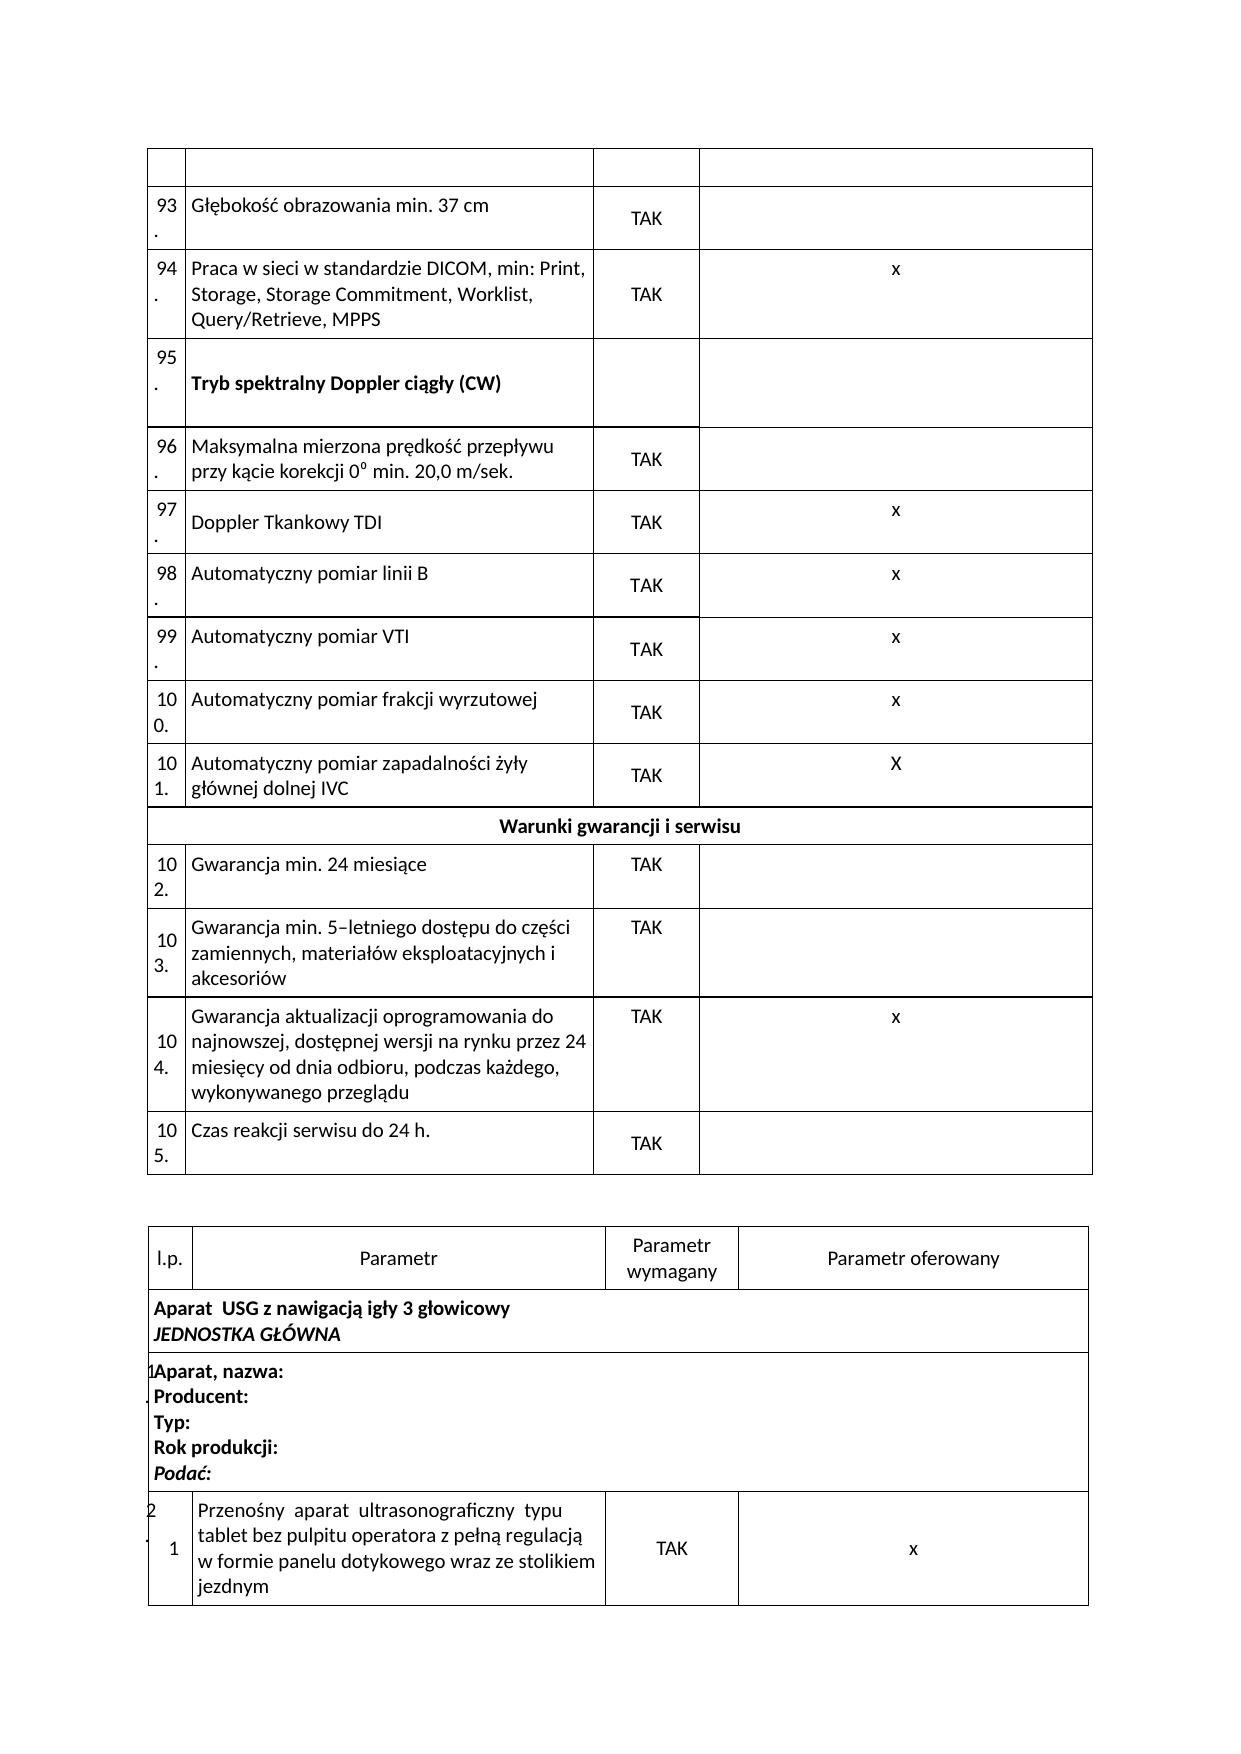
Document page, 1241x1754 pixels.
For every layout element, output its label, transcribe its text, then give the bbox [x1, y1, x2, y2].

table_cell Maksymalna mierzona prędkość przepływu przy kącie korekcji 0⁰ min. 20,0 m/sek. [186, 428, 593, 490]
table_cell TAK [594, 491, 699, 553]
table_cell x [700, 618, 1092, 680]
table_cell TAK [594, 998, 699, 1111]
table_cell Tryb spektralny Doppler ciągły (CW) [186, 339, 593, 426]
table_cell TAK [594, 618, 699, 680]
table_cell [700, 339, 1092, 426]
table_cell [148, 428, 185, 490]
table_cell TAK [594, 909, 699, 996]
table_cell x [700, 491, 1092, 553]
table_cell [148, 187, 185, 249]
table_cell [700, 845, 1092, 908]
table_cell [148, 149, 185, 186]
table_cell x [739, 1492, 1088, 1604]
table_cell [139, 1491, 148, 1604]
table_header Parametr wymagany [606, 1227, 738, 1289]
table_cell [700, 187, 1092, 249]
table_cell [1089, 1352, 1093, 1491]
table_cell X [700, 744, 1092, 806]
table_cell x [700, 681, 1092, 743]
table_cell x [700, 998, 1092, 1111]
table_cell Gwarancja aktualizacji oprogramowania do najnowszej, dostępnej wersji na rynku przez 24 miesięcy od dnia odbioru, podczas każdego, wykonywanego przeglądu [186, 998, 593, 1111]
table_cell TAK [594, 744, 699, 806]
table_cell [700, 909, 1092, 996]
table_cell [700, 149, 1092, 186]
table_cell [700, 428, 1092, 490]
table_cell [148, 250, 185, 338]
table_cell [594, 339, 699, 426]
table_cell x [700, 554, 1092, 616]
table_cell 1 [149, 1492, 192, 1604]
table_cell [148, 845, 185, 908]
table_cell TAK [606, 1492, 738, 1604]
table_cell Aparat, nazwa: Producent: Typ: Rok produkcji: Podać: [149, 1353, 1088, 1491]
table_cell Automatyczny pomiar zapadalności żyły głównej dolnej IVC [186, 744, 593, 806]
table_cell Praca w sieci w standardzie DICOM, min: Print, Storage, Storage Commitment, Worklist, Query/Retrieve, MPPS [186, 250, 593, 338]
table_cell [700, 1112, 1092, 1174]
table_cell TAK [594, 1112, 699, 1174]
table_cell [594, 149, 699, 186]
table_cell [148, 618, 185, 680]
table_cell Gwarancja min. 24 miesiące [186, 845, 593, 908]
table_header Parametr [193, 1227, 605, 1289]
table_cell Czas reakcji serwisu do 24 h. [186, 1112, 593, 1174]
table_cell Warunki gwarancji i serwisu [148, 808, 1092, 844]
table_cell TAK [594, 845, 699, 908]
table_cell [139, 1352, 148, 1491]
table_cell [148, 998, 185, 1111]
table_cell [148, 491, 185, 553]
table_cell TAK [594, 554, 699, 616]
table_cell [1089, 1289, 1093, 1352]
table_cell Automatyczny pomiar frakcji wyrzutowej [186, 681, 593, 743]
table_header [139, 1226, 148, 1289]
table_cell TAK [594, 250, 699, 338]
table_cell [148, 681, 185, 743]
table_cell TAK [594, 681, 699, 743]
table_cell x [700, 250, 1092, 338]
table_header [1089, 1226, 1093, 1289]
table_cell [1089, 1491, 1093, 1604]
table_cell [148, 554, 185, 616]
table_cell Gwarancja min. 5–letniego dostępu do części zamiennych, materiałów eksploatacyjnych i akcesoriów [186, 909, 593, 996]
table_cell TAK [594, 428, 699, 490]
table_cell TAK [594, 187, 699, 249]
table_cell Głębokość obrazowania min. 37 cm [186, 187, 593, 249]
table_cell Aparat USG z nawigacją igły 3 głowicowy JEDNOSTKA GŁÓWNA [149, 1290, 1088, 1352]
table_header Parametr oferowany [739, 1227, 1088, 1289]
table_cell [148, 1112, 185, 1174]
table_cell Automatyczny pomiar linii B [186, 554, 593, 616]
table_cell Automatyczny pomiar VTI [186, 618, 593, 680]
table_cell [148, 339, 185, 426]
table_cell [139, 1289, 148, 1352]
table_cell [148, 744, 185, 806]
table_cell [186, 149, 593, 186]
table_cell Doppler Tkankowy TDI [186, 491, 593, 553]
table_header l.p. [149, 1227, 192, 1289]
table_cell [148, 909, 185, 996]
table_cell Przenośny aparat ultrasonograficzny typu tablet bez pulpitu operatora z pełną regulacją w formie panelu dotykowego wraz ze stolikiem jezdnym [193, 1492, 605, 1604]
